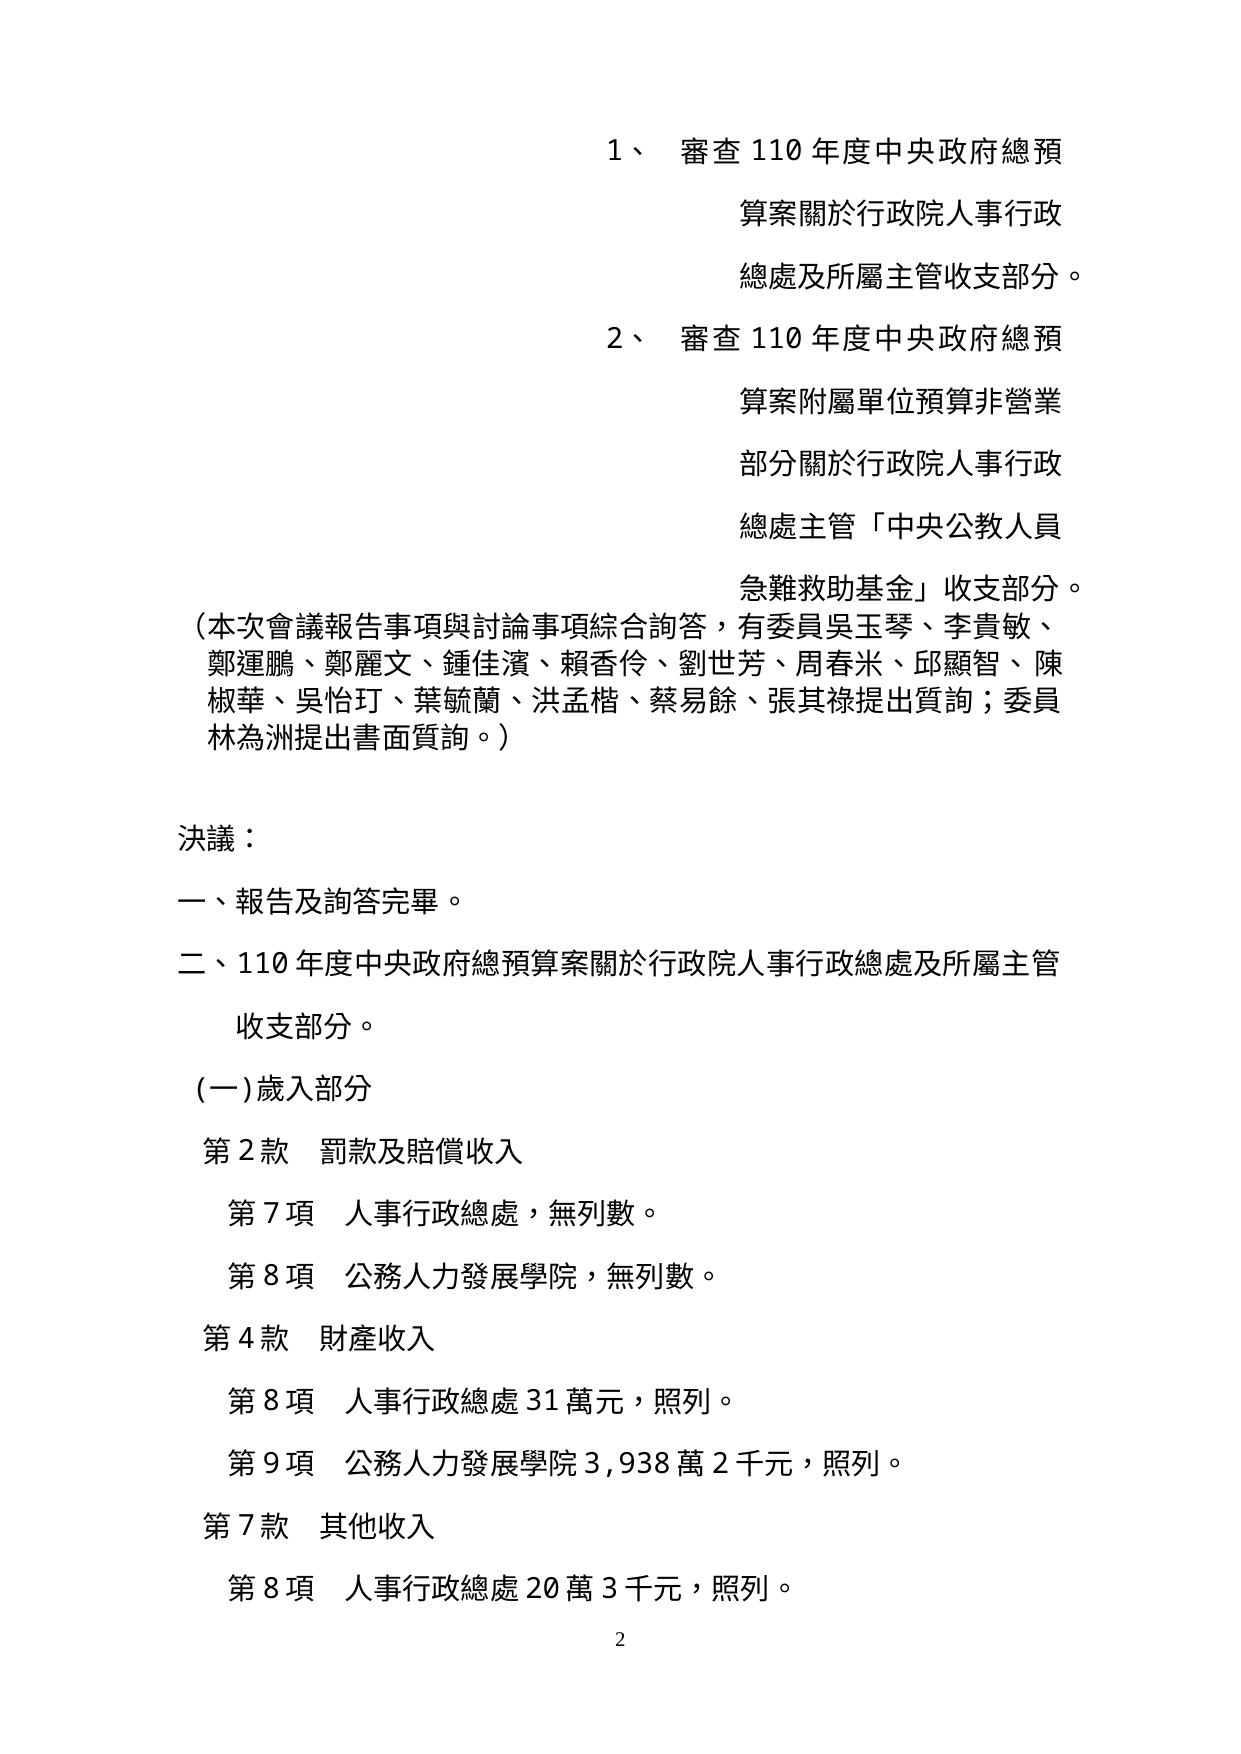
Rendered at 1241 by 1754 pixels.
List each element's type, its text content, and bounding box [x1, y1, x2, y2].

text 第4款 財產收入 [202, 1295, 1063, 1358]
text 二、110年度中央政府總預算案關於行政院人事行政總處及所屬主管收支部分。 [177, 920, 1063, 1045]
text 一、報告及詢答完畢。 [177, 858, 1063, 920]
list 審查110年度中央政府總預算案關於行政院人事行政總處及所屬主管收支部分。 [606, 108, 1063, 295]
text 第7項 人事行政總處，無列數。 [227, 1170, 1063, 1233]
text 第8項 人事行政總處31萬元，照列。 [227, 1358, 1063, 1420]
text 第9項 公務人力發展學院3,938萬2千元，照列。 [227, 1420, 1063, 1483]
text 決議： [177, 795, 1063, 858]
text 第2款 罰款及賠償收入 [202, 1108, 1063, 1170]
text 第8項 公務人力發展學院，無列數。 [227, 1233, 1063, 1295]
text 第8項 人事行政總處20萬3千元，照列。 [227, 1545, 1063, 1608]
text （本次會議報告事項與討論事項綜合詢答，有委員吳玉琴、李貴敏、鄭運鵬、鄭麗文、鍾佳濱、賴香伶、劉世芳、周春米、邱顯智、陳椒華、吳怡玎、葉毓蘭、洪孟楷、蔡易餘、張其祿提出質詢；委員林為洲提出書面質詢。） [177, 608, 1063, 756]
list 審查110年度中央政府總預算案附屬單位預算非營業部分關於行政院人事行政總處主管「中央公教人員急難救助基金」收支部分。 [606, 295, 1063, 608]
text 第7款 其他收入 [202, 1483, 1063, 1545]
text (一)歲入部分 [177, 1045, 1063, 1108]
